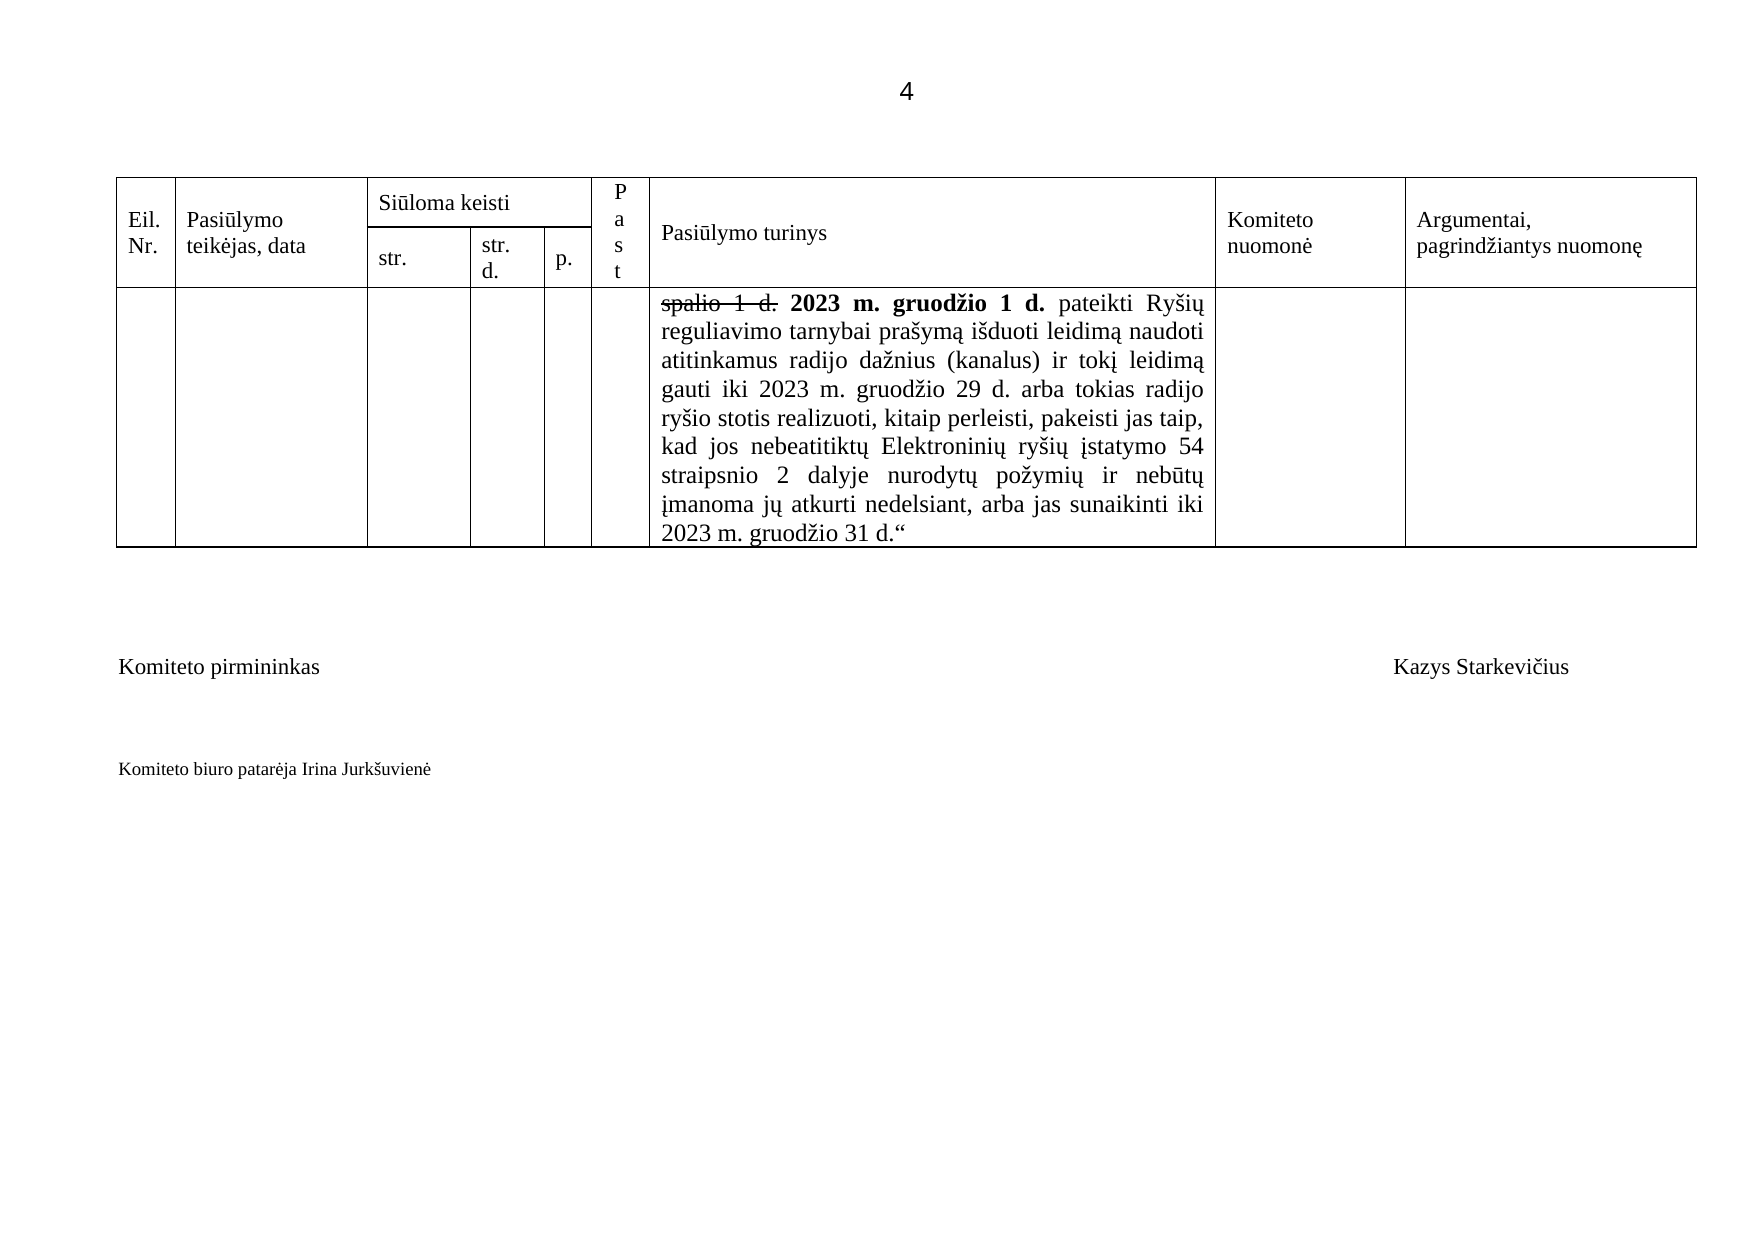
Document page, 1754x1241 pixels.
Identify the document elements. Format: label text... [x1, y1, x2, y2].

table_cell [592, 288, 649, 546]
table_cell [117, 288, 175, 546]
table_cell p. [545, 228, 591, 287]
table_cell [176, 288, 367, 546]
table_header Siūloma keisti [368, 178, 591, 226]
table_header Pasiūlymo turinys [650, 178, 1215, 287]
table_cell str. [368, 228, 470, 287]
text Komiteto biuro patarėja Irina Jurkšuvienė [118, 758, 1695, 780]
table_header Pastabos [592, 178, 649, 287]
table_header Komiteto nuomonė [1216, 178, 1405, 287]
table_cell [545, 288, 591, 546]
table_cell str. d. [471, 228, 544, 287]
table_header Pasiūlymo teikėjas, data [176, 178, 367, 287]
table_cell [368, 288, 470, 546]
table_cell spalio 1 d. 2023 m. gruodžio 1 d. pateikti Ryšių reguliavimo tarnybai prašymą išduoti leidimą naudoti atitinkamus radijo dažnius (kanalus) ir tokį leidimą gauti iki 2023 m. gruodžio 29 d. arba tokias radijo ryšio stotis realizuoti, kitaip perleisti, pakeisti jas taip, kad jos nebeatitiktų Elektroninių ryšių įstatymo 54 straipsnio 2 dalyje nurodytų požymių ir nebūtų įmanoma jų atkurti nedelsiant, arba jas sunaikinti iki 2023 m. gruodžio 31 d.“ [650, 288, 1215, 546]
text Komiteto pirmininkas Kazys Starkevičius [118, 653, 1695, 679]
table_header Argumentai, pagrindžiantys nuomonę [1406, 178, 1696, 287]
table_cell [1406, 288, 1696, 546]
table_cell [1216, 288, 1405, 546]
table_cell [471, 288, 544, 546]
table_header Eil. Nr. [117, 178, 175, 287]
